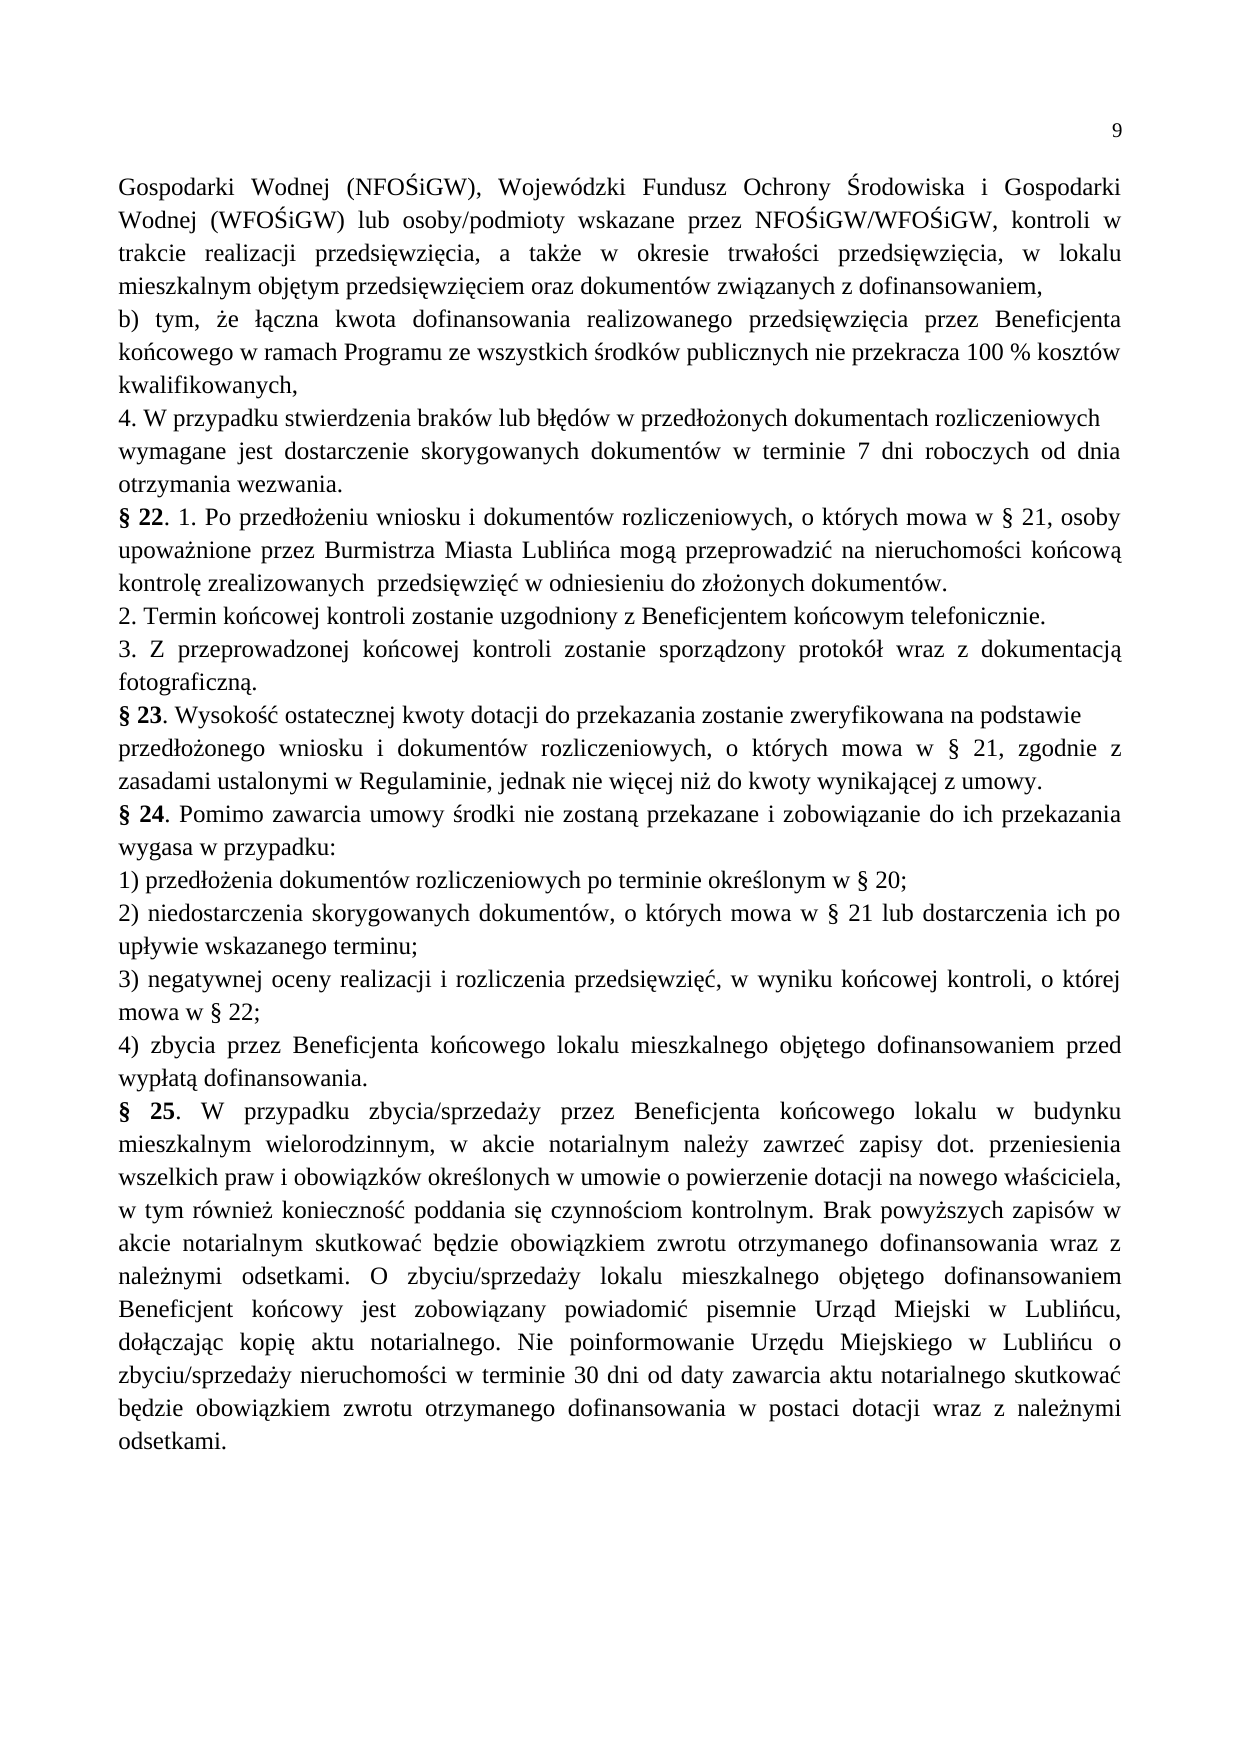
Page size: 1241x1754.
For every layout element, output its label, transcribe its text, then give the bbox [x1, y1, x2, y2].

text 2) niedostarczenia skorygowanych dokumentów, o których mowa w § 21 lub dostarczenia ich po upływie wskazanego terminu; [118, 898, 1122, 960]
text 4. W przypadku stwierdzenia braków lub błędów w przedłożonych dokumentach rozliczeniowych [118, 403, 1122, 432]
text przedłożonego wniosku i dokumentów rozliczeniowych, o których mowa w § 21, zgodnie z zasadami ustalonymi w Regulaminie, jednak nie więcej niż do kwoty wynikającej z umowy. [118, 733, 1122, 795]
text Gospodarki Wodnej (NFOŚiGW), Wojewódzki Fundusz Ochrony Środowiska i Gospodarki Wodnej (WFOŚiGW) lub osoby/podmioty wskazane przez NFOŚiGW/WFOŚiGW, kontroli w trakcie realizacji przedsięwzięcia, a także w okresie trwałości przedsięwzięcia, w lokalu mieszkalnym objętym przedsięwzięciem oraz dokumentów związanych z dofinansowaniem, [118, 172, 1122, 299]
text § 23. Wysokość ostatecznej kwoty dotacji do przekazania zostanie zweryfikowana na podstawie [118, 700, 1122, 729]
text § 22. 1. Po przedłożeniu wniosku i dokumentów rozliczeniowych, o których mowa w § 21, osoby upoważnione przez Burmistrza Miasta Lublińca mogą przeprowadzić na nieruchomości końcową kontrolę zrealizowanych przedsięwzięć w odniesieniu do złożonych dokumentów. [118, 502, 1122, 597]
text 2. Termin końcowej kontroli zostanie uzgodniony z Beneficjentem końcowym telefonicznie. [118, 601, 1122, 630]
text wymagane jest dostarczenie skorygowanych dokumentów w terminie 7 dni roboczych od dnia otrzymania wezwania. [118, 436, 1122, 498]
text 4) zbycia przez Beneficjenta końcowego lokalu mieszkalnego objętego dofinansowaniem przed wypłatą dofinansowania. [118, 1030, 1122, 1092]
text b) tym, że łączna kwota dofinansowania realizowanego przedsięwzięcia przez Beneficjenta końcowego w ramach Programu ze wszystkich środków publicznych nie przekracza 100 % kosztów [118, 304, 1122, 366]
text 3. Z przeprowadzonej końcowej kontroli zostanie sporządzony protokół wraz z dokumentacją fotograficzną. [118, 634, 1122, 696]
text § 24. Pomimo zawarcia umowy środki nie zostaną przekazane i zobowiązanie do ich przekazania wygasa w przypadku: [118, 799, 1122, 861]
text § 25. W przypadku zbycia/sprzedaży przez Beneficjenta końcowego lokalu w budynku mieszkalnym wielorodzinnym, w akcie notarialnym należy zawrzeć zapisy dot. przeniesienia wszelkich praw i obowiązków określonych w umowie o powierzenie dotacji na nowego właściciela, w tym również konieczność poddania się czynnościom kontrolnym. Brak powyższych zapisów w akcie notarialnym skutkować będzie obowiązkiem zwrotu otrzymanego dofinansowania wraz z należnymi odsetkami. O zbyciu/sprzedaży lokalu mieszkalnego objętego dofinansowaniem Beneficjent końcowy jest zobowiązany powiadomić pisemnie Urząd Miejski w Lublińcu, dołączając kopię aktu notarialnego. Nie poinformowanie Urzędu Miejskiego w Lublińcu o zbyciu/sprzedaży nieruchomości w terminie 30 dni od daty zawarcia aktu notarialnego skutkować będzie obowiązkiem zwrotu otrzymanego dofinansowania w postaci dotacji wraz z należnymi odsetkami. [118, 1096, 1122, 1455]
text 3) negatywnej oceny realizacji i rozliczenia przedsięwzięć, w wyniku końcowej kontroli, o której mowa w § 22; [118, 964, 1122, 1026]
text kwalifikowanych, [118, 370, 1122, 398]
text 1) przedłożenia dokumentów rozliczeniowych po terminie określonym w § 20; [118, 865, 1122, 894]
